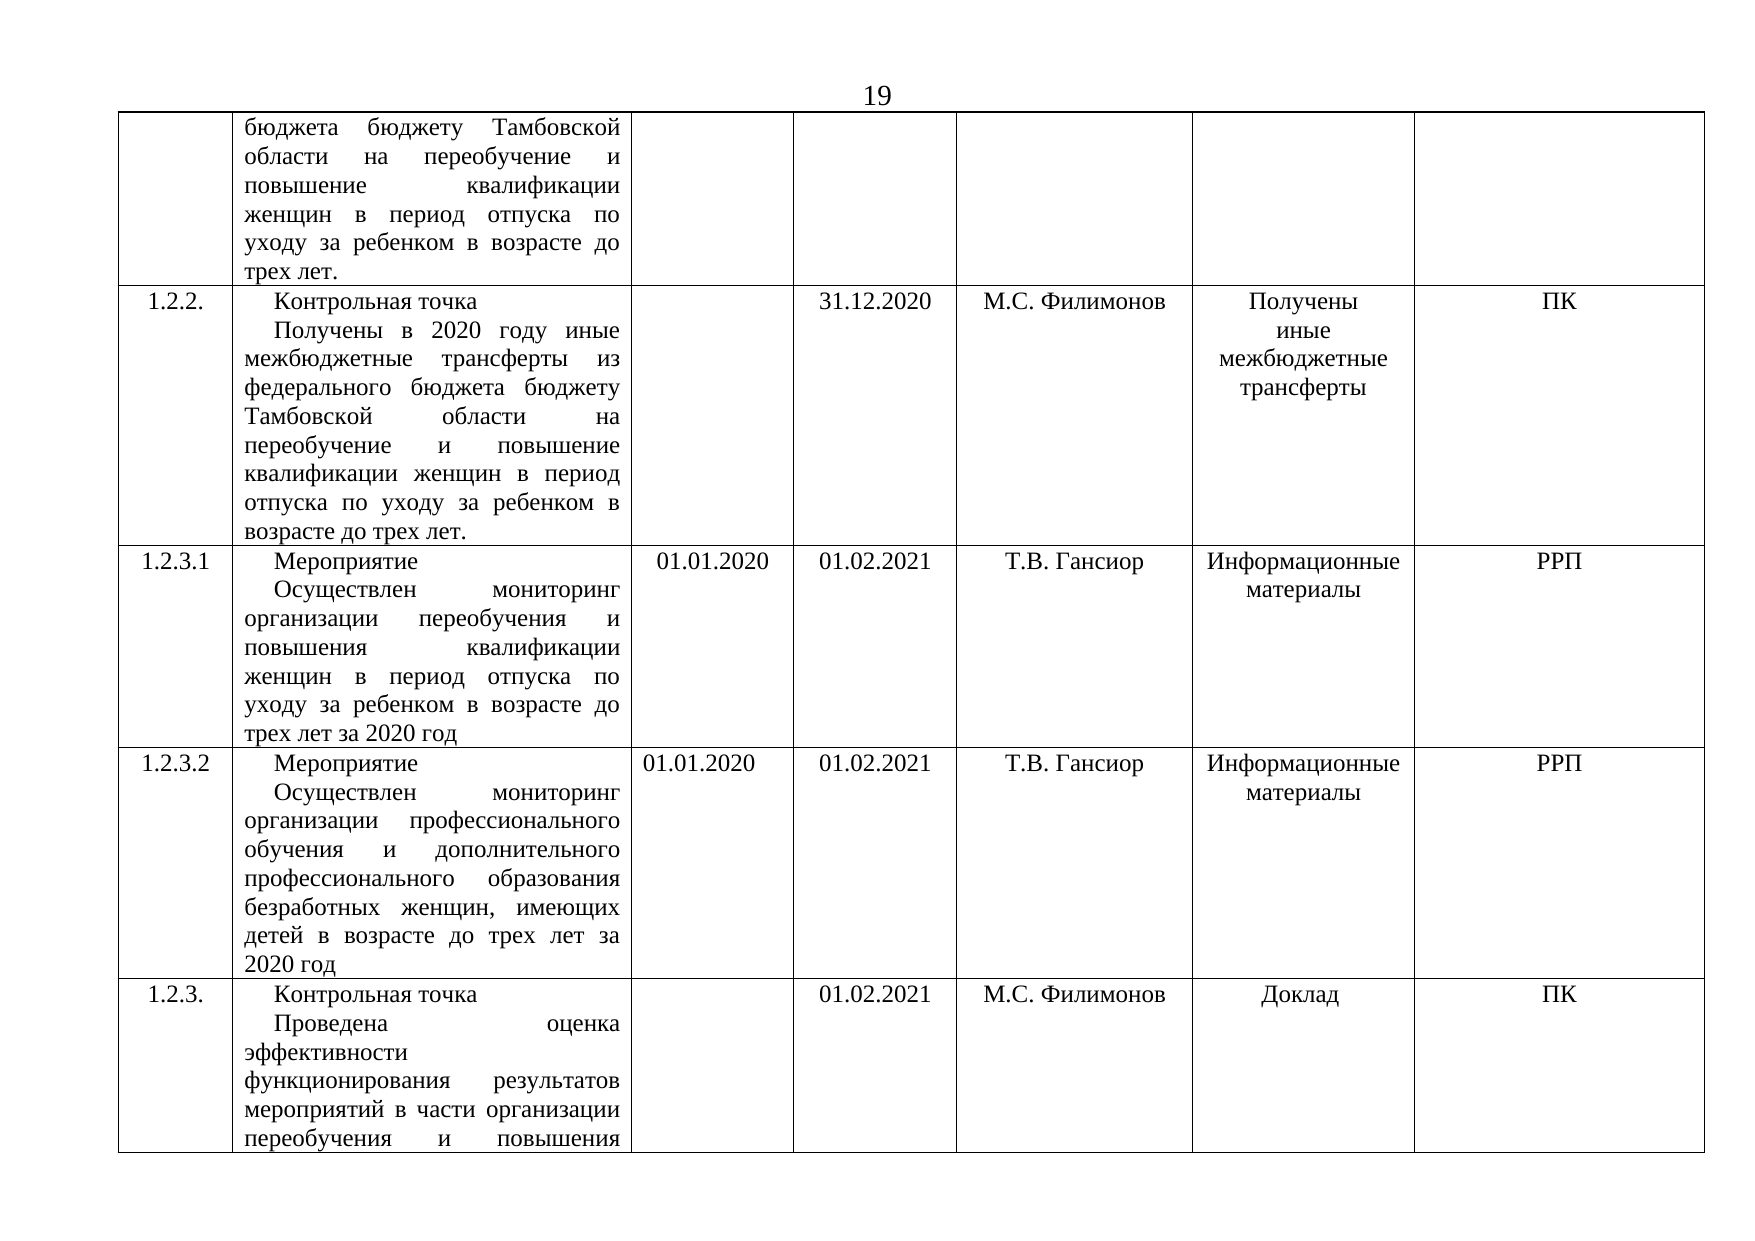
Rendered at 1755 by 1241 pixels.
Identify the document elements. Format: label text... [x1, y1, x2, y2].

table_cell 1.2.3.1 [119, 546, 232, 747]
table_cell [1193, 113, 1414, 285]
table_cell ПК [1415, 979, 1704, 1152]
table_cell 31.12.2020 [794, 286, 956, 545]
table_cell 1.2.2. [119, 286, 232, 545]
table_cell 01.02.2021 [794, 979, 956, 1152]
table_cell ПК [1415, 286, 1704, 545]
table_cell РРП [1415, 546, 1704, 747]
table_cell Получены иные межбюджетные трансферты [1193, 286, 1414, 545]
table_cell РРП [1415, 748, 1704, 978]
table_cell Мероприятие Осуществлен мониторинг организации профессионального обучения и дополнительного профессионального образования безработных женщин, имеющих детей в возрасте до трех лет за 2020 год [233, 748, 631, 978]
table_cell Т.В. Гансиор [957, 546, 1192, 747]
table_cell Контрольная точка Получены в 2020 году иные межбюджетные трансферты из федерального бюджета бюджету Тамбовской области на переобучение и повышение квалификации женщин в период отпуска по уходу за ребенком в возрасте до трех лет. [233, 286, 631, 545]
table_cell 01.01.2020 [632, 546, 793, 747]
table_cell 1.2.3. [119, 979, 232, 1152]
table_cell 01.01.2020 [632, 748, 793, 978]
table_cell [632, 113, 793, 285]
table_cell [794, 113, 956, 285]
table_cell [632, 979, 793, 1152]
table_cell Доклад [1193, 979, 1414, 1152]
table_cell М.С. Филимонов [957, 286, 1192, 545]
table_cell 1.2.3.2 [119, 748, 232, 978]
table_cell Информационные материалы [1193, 748, 1414, 978]
table_cell [632, 286, 793, 545]
table_cell Контрольная точка Проведена оценка эффективности функционирования результатов мероприятий в части организации переобучения и повышения [233, 979, 631, 1152]
table_cell М.С. Филимонов [957, 979, 1192, 1152]
table_cell 01.02.2021 [794, 748, 956, 978]
table_cell 01.02.2021 [794, 546, 956, 747]
table_cell Мероприятие Осуществлен мониторинг организации переобучения и повышения квалификации женщин в период отпуска по уходу за ребенком в возрасте до трех лет за 2020 год [233, 546, 631, 747]
table_cell бюджета бюджету Тамбовской области на переобучение и повышение квалификации женщин в период отпуска по уходу за ребенком в возрасте до трех лет. [233, 113, 631, 285]
table_cell Т.В. Гансиор [957, 748, 1192, 978]
table_cell [957, 113, 1192, 285]
table_cell [1415, 113, 1704, 285]
table_cell Информационные материалы [1193, 546, 1414, 747]
table_cell [119, 113, 232, 285]
